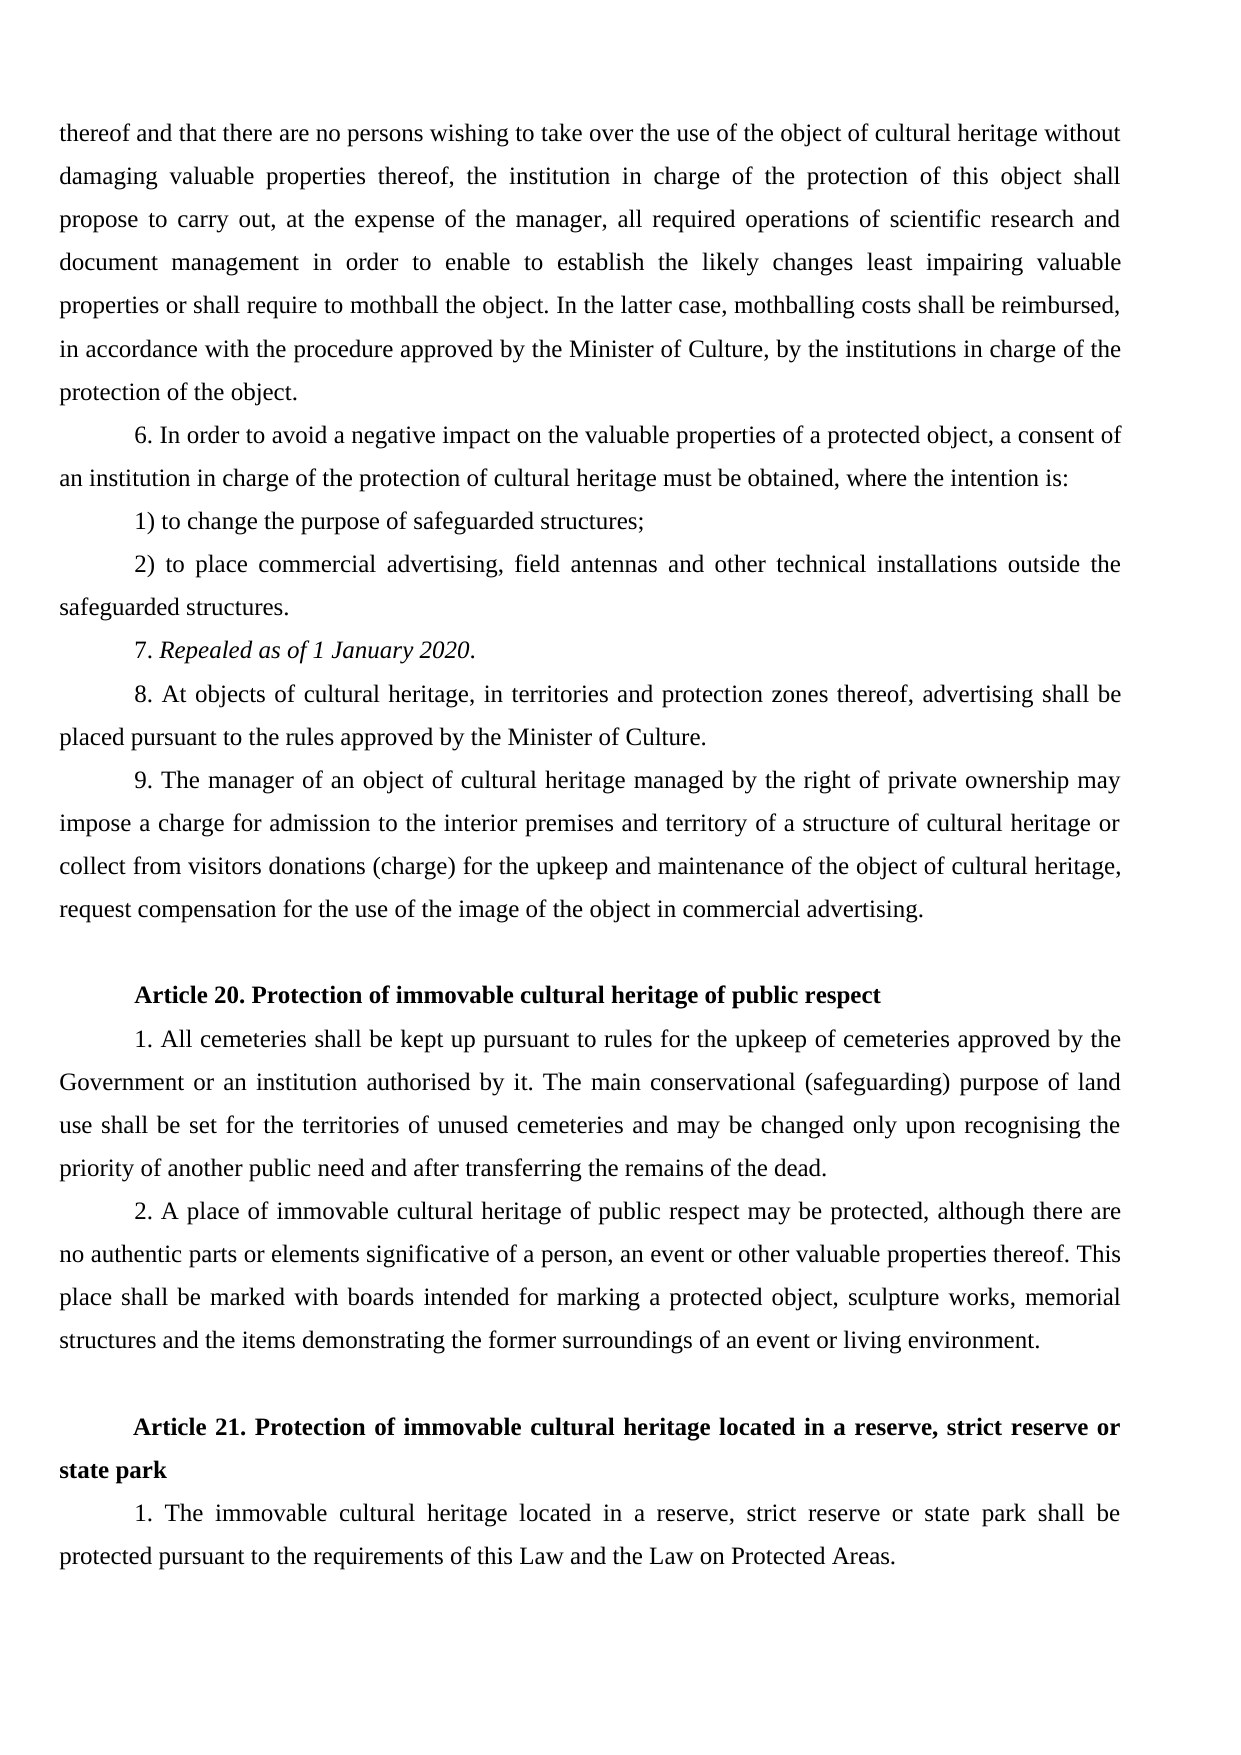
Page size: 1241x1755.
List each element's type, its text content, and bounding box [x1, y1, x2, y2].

text Article 21. Protection of immovable cultural heritage located in a reserve, strict reserve or state park [59, 1412, 1122, 1484]
text 9. The manager of an object of cultural heritage managed by the right of private ownership may impose a charge for admission to the interior premises and territory of a structure of cultural heritage or collect from visitors donations (charge) for the upkeep and maintenance of the object of cultural heritage, request compensation for the use of the image of the object in commercial advertising. [59, 765, 1122, 923]
text 8. At objects of cultural heritage, in territories and protection zones thereof, advertising shall be placed pursuant to the rules approved by the Minister of Culture. [59, 679, 1122, 751]
text 6. In order to avoid a negative impact on the valuable properties of a protected object, a consent of an institution in charge of the protection of cultural heritage must be obtained, where the intention is: [59, 420, 1122, 492]
text 7. Repealed as of 1 January 2020. [59, 636, 1122, 664]
text Article 20. Protection of immovable cultural heritage of public respect [59, 981, 1122, 1009]
text 2. A place of immovable cultural heritage of public respect may be protected, although there are no authentic parts or elements significative of a person, an event or other valuable properties thereof. This place shall be marked with boards intended for marking a protected object, sculpture works, memorial structures and the items demonstrating the former surroundings of an event or living environment. [59, 1196, 1122, 1354]
text 1. The immovable cultural heritage located in a reserve, strict reserve or state park shall be protected pursuant to the requirements of this Law and the Law on Protected Areas. [59, 1498, 1122, 1570]
text 1) to change the purpose of safeguarded structures; [59, 506, 1122, 535]
text 1. All cemeteries shall be kept up pursuant to rules for the upkeep of cemeteries approved by the Government or an institution authorised by it. The main conservational (safeguarding) purpose of land use shall be set for the territories of unused cemeteries and may be changed only upon recognising the priority of another public need and after transferring the remains of the dead. [59, 1024, 1122, 1182]
text 2) to place commercial advertising, field antennas and other technical installations outside the safeguarded structures. [59, 549, 1122, 621]
text thereof and that there are no persons wishing to take over the use of the object of cultural heritage without damaging valuable properties thereof, the institution in charge of the protection of this object shall propose to carry out, at the expense of the manager, all required operations of scientific research and document management in order to enable to establish the likely changes least impairing valuable properties or shall require to mothball the object. In the latter case, mothballing costs shall be reimbursed, in accordance with the procedure approved by the Minister of Culture, by the institutions in charge of the protection of the object. [59, 118, 1122, 406]
